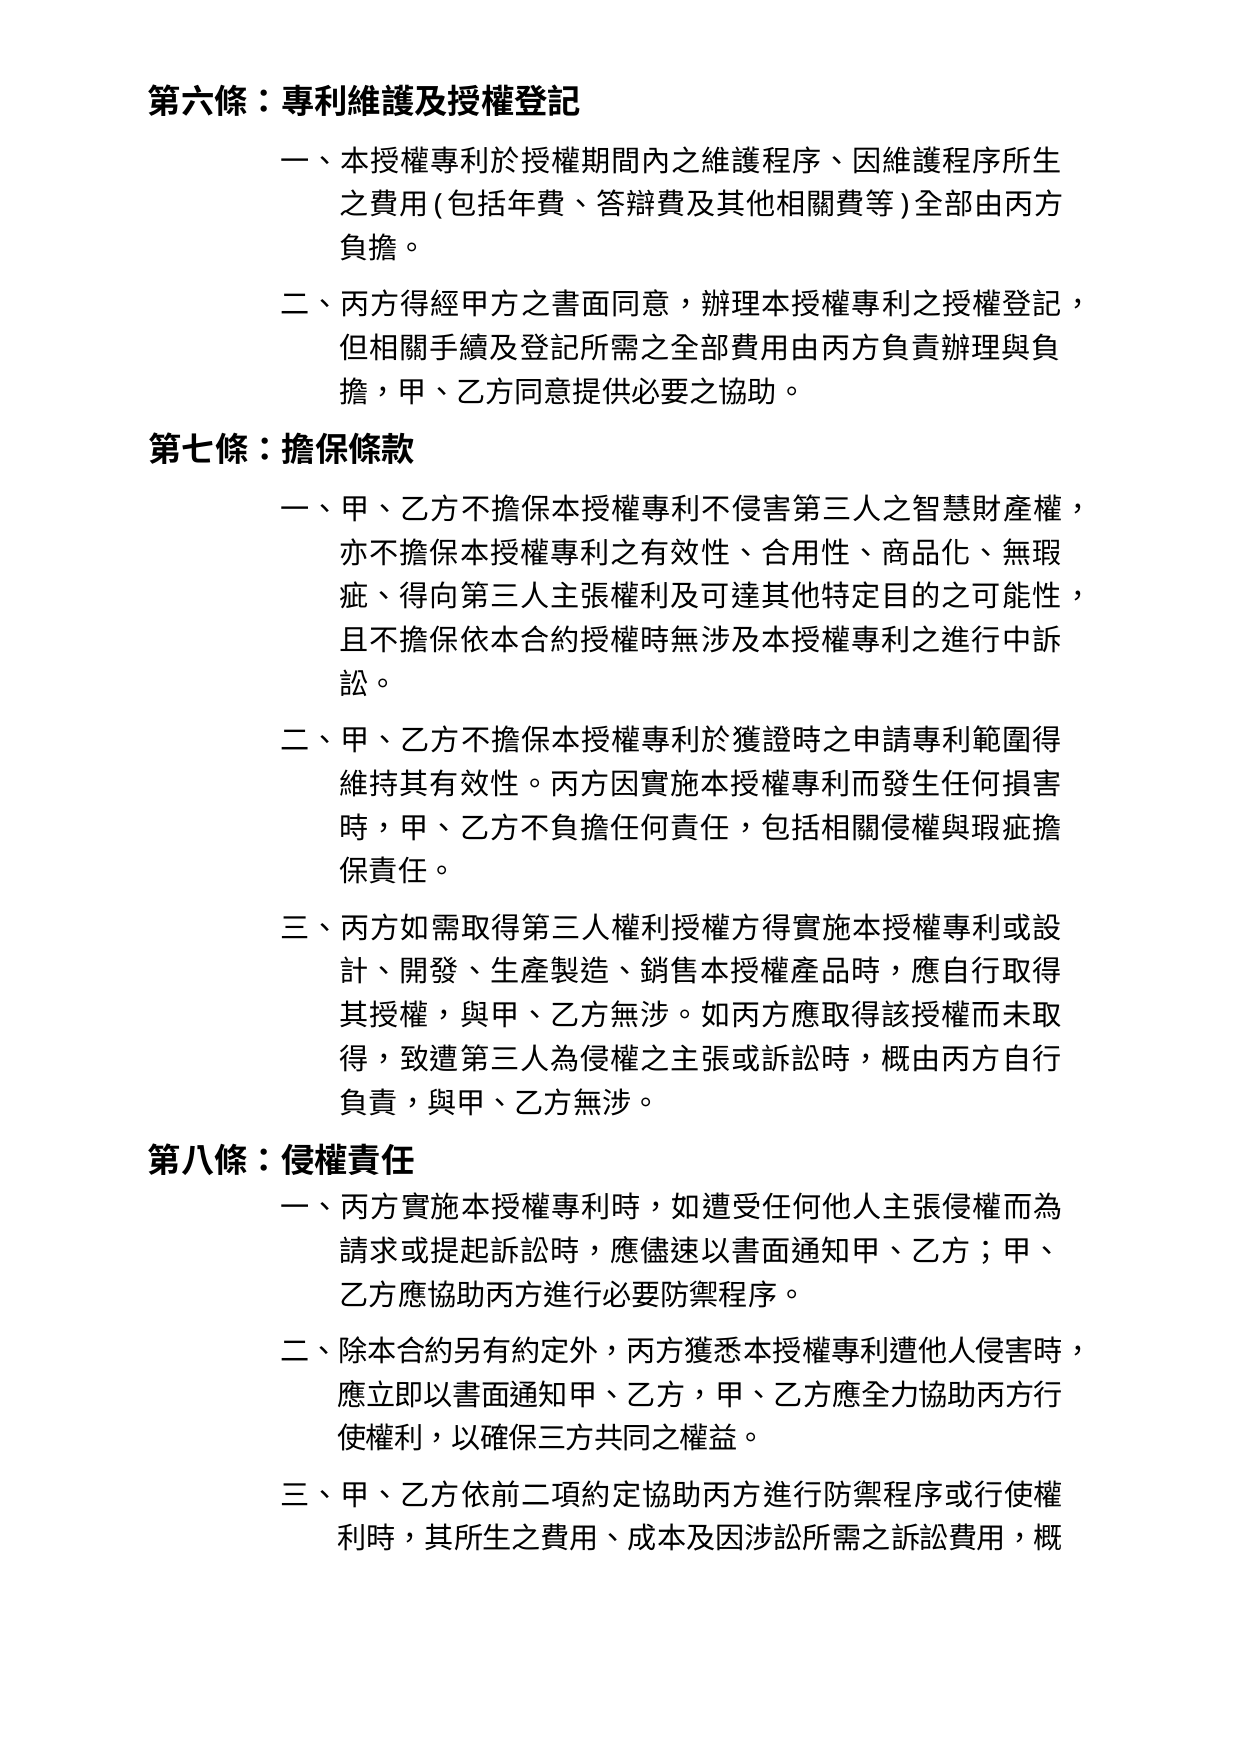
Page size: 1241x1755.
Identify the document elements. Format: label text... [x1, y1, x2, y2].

text 三、甲、乙方依前二項約定協助丙方進行防禦程序或行使權利時，其所生之費用、成本及因涉訟所需之訴訟費用，概 [280, 1470, 1063, 1557]
text 第六條：專利維護及授權登記 [148, 75, 1063, 123]
text 二、丙方得經甲方之書面同意，辦理本授權專利之授權登記，但相關手續及登記所需之全部費用由丙方負責辦理與負擔，甲、乙方同意提供必要之協助。 [280, 279, 1063, 411]
text 一、甲、乙方不擔保本授權專利不侵害第三人之智慧財產權，亦不擔保本授權專利之有效性、合用性、商品化、無瑕疵、得向第三人主張權利及可達其他特定目的之可能性，且不擔保依本合約授權時無涉及本授權專利之進行中訴訟。 [280, 484, 1063, 703]
text 第八條：侵權責任 [148, 1134, 1063, 1182]
text 一、丙方實施本授權專利時，如遭受任何他人主張侵權而為請求或提起訴訟時，應儘速以書面通知甲、乙方；甲、乙方應協助丙方進行必要防禦程序。 [280, 1182, 1063, 1313]
text 三、丙方如需取得第三人權利授權方得實施本授權專利或設計、開發、生產製造、銷售本授權產品時，應自行取得其授權，與甲、乙方無涉。如丙方應取得該授權而未取得，致遭第三人為侵權之主張或訴訟時，概由丙方自行負責，與甲、乙方無涉。 [280, 903, 1063, 1121]
text 第七條：擔保條款 [148, 423, 1063, 471]
text 一、本授權專利於授權期間內之維護程序、因維護程序所生之費用(包括年費、答辯費及其他相關費等)全部由丙方負擔。 [280, 136, 1063, 267]
text 二、甲、乙方不擔保本授權專利於獲證時之申請專利範圍得維持其有效性。丙方因實施本授權專利而發生任何損害時，甲、乙方不負擔任何責任，包括相關侵權與瑕疵擔保責任。 [280, 715, 1063, 890]
text 二、除本合約另有約定外，丙方獲悉本授權專利遭他人侵害時，應立即以書面通知甲、乙方，甲、乙方應全力協助丙方行使權利，以確保三方共同之權益。 [280, 1326, 1063, 1457]
